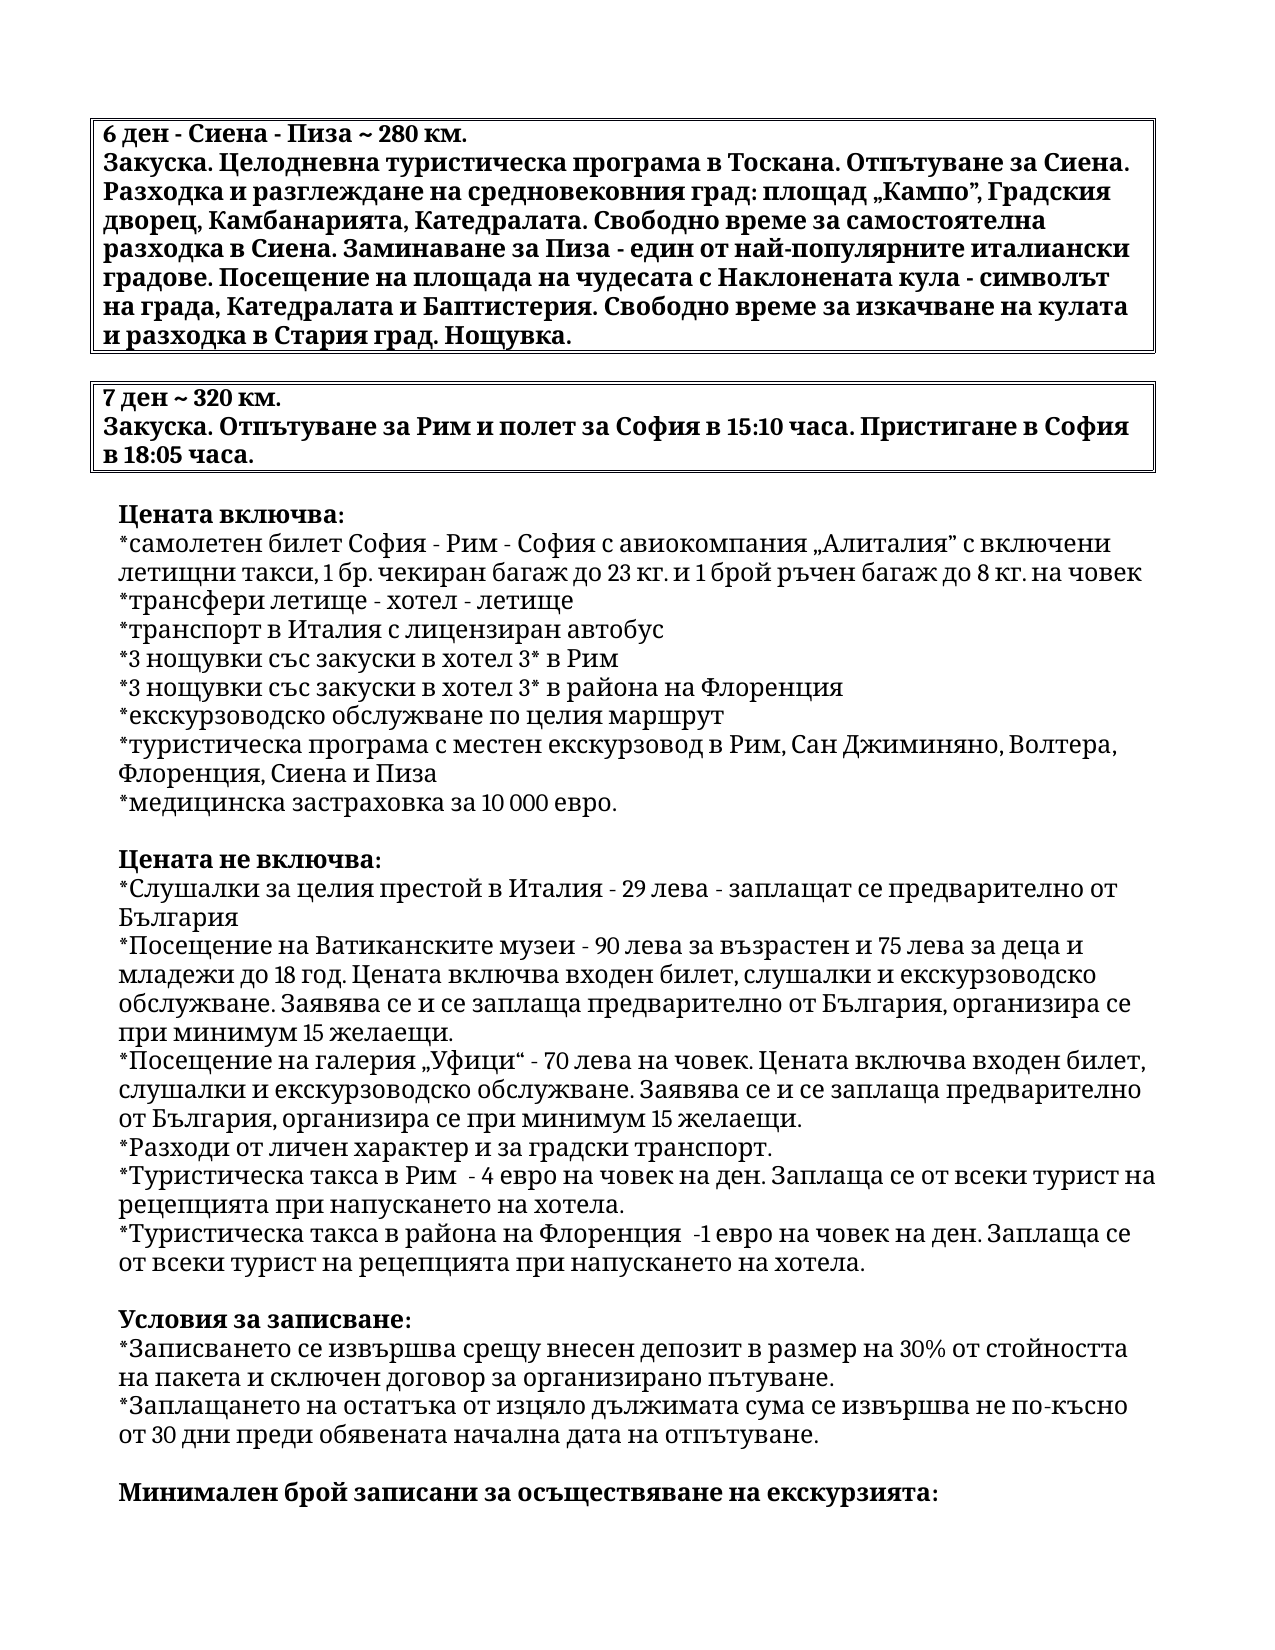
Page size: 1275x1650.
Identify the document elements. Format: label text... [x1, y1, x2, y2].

text *Туристическа такса в района на Флоренция -1 евро на човек на ден. Заплаща се от всеки турист на рецепцията при напускането на хотела. [118, 1220, 1157, 1277]
text *транспорт в Италия с лицензиран автобус [118, 616, 1157, 645]
text *екскурзоводско обслужване по целия маршрут [118, 702, 1157, 731]
text *Разходи от личен характер и за градски транспорт. [118, 1133, 1157, 1162]
text *туристическа програма с местен екскурзовод в Рим, Сан Джиминяно, Волтера, Флоренция, Сиена и Пиза [118, 731, 1157, 788]
text *трансфери летище - хотел - летище [118, 587, 1157, 616]
table_cell 6 ден - Сиена - Пиза ~ 280 км. Закуска. Целодневна туристическа програма в Тоскана. Отпътуване за Сиена. Разходка и разглеждане на средновековния град: площад „Кампо”, Градския дворец, Камбанарията, Катедралата. Свободно време за самостоятелна разходка в Сиена. Заминаване за Пиза - един от най-популярните италиански градове. Посещение на площада на чудесата с Наклонената кула - символът на града, Катедралата и Баптистерия. Свободно време за изкачване на кулата и разходка в Стария град. Нощувка. [94, 121, 1153, 350]
text *Слушалки за целия престой в Италия - 29 лева - заплащат се предварително от България [118, 875, 1157, 932]
text *самолетен билет София - Рим - София с авиокомпания „Алиталия” с включени летищни такси, 1 бр. чекиран багаж до 23 кг. и 1 брой ръчен багаж до 8 кг. на човек [118, 530, 1157, 587]
text *Записването се извършва срещу внесен депозит в размер на 30% от стойността на пакета и сключен договор за организирано пътуване. [118, 1335, 1157, 1392]
text *Туристическа такса в Рим - 4 евро на човек на ден. Заплаща се от всеки турист на рецепцията при напускането на хотела. [118, 1162, 1157, 1220]
text Минимален брой записани за осъществяване на екскурзията: [118, 1478, 1157, 1507]
text *3 нощувки със закуски в хотел 3* в района на Флоренция [118, 673, 1157, 702]
text Цената не включва: [118, 846, 1157, 875]
text Условия за записване: [118, 1306, 1157, 1335]
text *3 нощувки със закуски в хотел 3* в Рим [118, 645, 1157, 673]
text *Посещение на Ватиканските музеи - 90 лева за възрастен и 75 лева за деца и младежи до 18 год. Цената включва входен билет, слушалки и екскурзоводско обслужване. Заявява се и се заплаща предварително от България, организира се при минимум 15 желаещи. [118, 932, 1157, 1047]
text *медицинска застраховка за 10 000 евро. [118, 788, 1157, 817]
text Цената включва: [118, 501, 1157, 530]
text *Посещение на галерия „Уфици“ - 70 лева на човек. Цената включва входен билет, слушалки и екскурзоводско обслужване. Заявява се и се заплаща предварително от България, организира се при минимум 15 желаещи. [118, 1047, 1157, 1133]
text *Заплащането на остатъка от изцяло дължимата сума се извършва не по-късно от 30 дни преди обявената начална дата на отпътуване. [118, 1392, 1157, 1450]
table_header 7 ден ~ 320 км. Закуска. Отпътуване за Рим и полет за София в 15:10 часа. Пристигане в София в 18:05 часа. [94, 385, 1153, 470]
